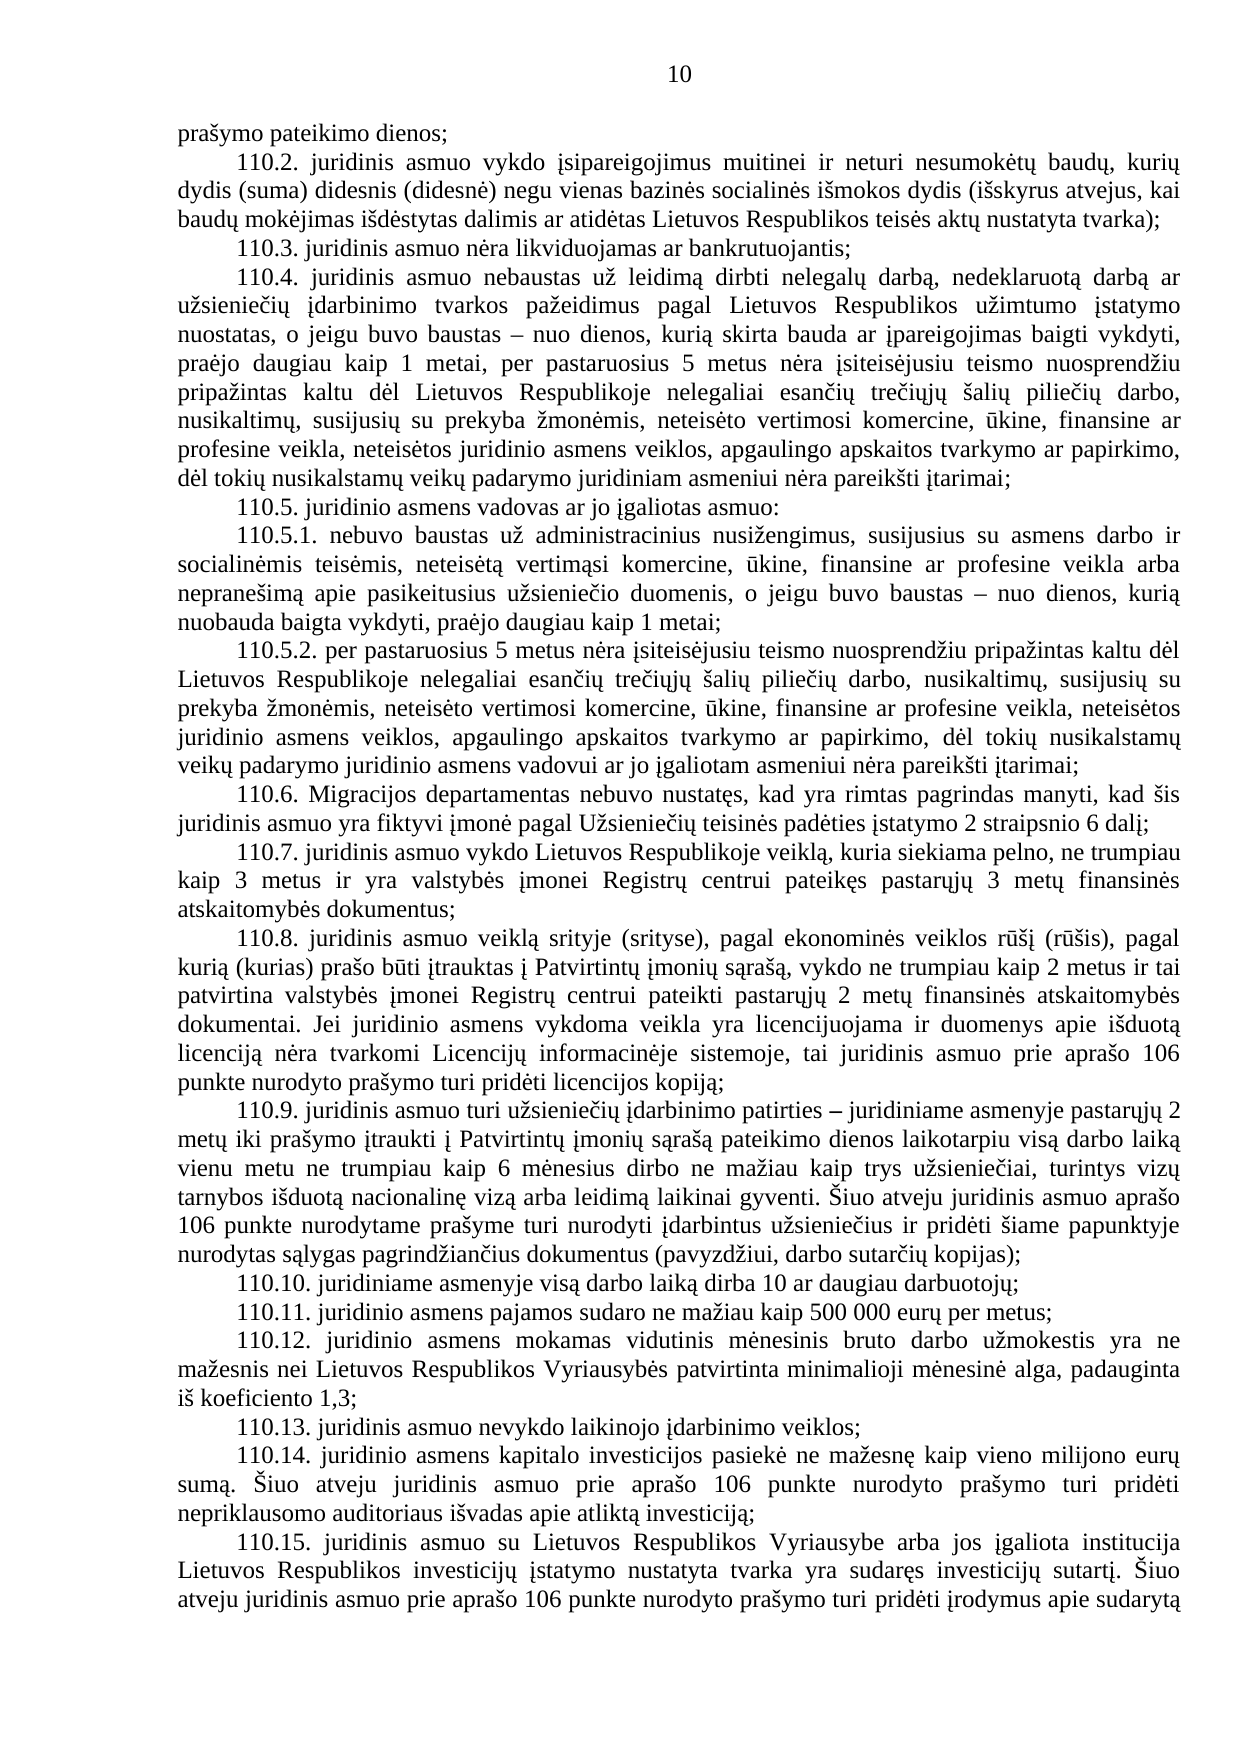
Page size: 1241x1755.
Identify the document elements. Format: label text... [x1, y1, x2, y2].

text 110.11. juridinio asmens pajamos sudaro ne mažiau kaip 500 000 eurų per metus; [177, 1297, 1181, 1326]
text 110.9. juridinis asmuo turi užsieniečių įdarbinimo patirties – juridiniame asmenyje pastarųjų 2 metų iki prašymo įtraukti į Patvirtintų įmonių sąrašą pateikimo dienos laikotarpiu visą darbo laiką vienu metu ne trumpiau kaip 6 mėnesius dirbo ne mažiau kaip trys užsieniečiai, turintys vizų tarnybos išduotą nacionalinę vizą arba leidimą laikinai gyventi. Šiuo atveju juridinis asmuo aprašo 106 punkte nurodytame prašyme turi nurodyti įdarbintus užsieniečius ir pridėti šiame papunktyje nurodytas sąlygas pagrindžiančius dokumentus (pavyzdžiui, darbo sutarčių kopijas); [177, 1096, 1181, 1268]
text 110.5.1. nebuvo baustas už administracinius nusižengimus, susijusius su asmens darbo ir socialinėmis teisėmis, neteisėtą vertimąsi komercine, ūkine, finansine ar profesine veikla arba nepranešimą apie pasikeitusius užsieniečio duomenis, o jeigu buvo baustas – nuo dienos, kurią nuobauda baigta vykdyti, praėjo daugiau kaip 1 metai; [177, 521, 1181, 636]
text 110.8. juridinis asmuo veiklą srityje (srityse), pagal ekonominės veiklos rūšį (rūšis), pagal kurią (kurias) prašo būti įtrauktas į Patvirtintų įmonių sąrašą, vykdo ne trumpiau kaip 2 metus ir tai patvirtina valstybės įmonei Registrų centrui pateikti pastarųjų 2 metų finansinės atskaitomybės dokumentai. Jei juridinio asmens vykdoma veikla yra licencijuojama ir duomenys apie išduotą licenciją nėra tvarkomi Licencijų informacinėje sistemoje, tai juridinis asmuo prie aprašo 106 punkte nurodyto prašymo turi pridėti licencijos kopiją; [177, 923, 1181, 1096]
text 110.10. juridiniame asmenyje visą darbo laiką dirba 10 ar daugiau darbuotojų; [177, 1268, 1181, 1297]
text 110.6. Migracijos departamentas nebuvo nustatęs, kad yra rimtas pagrindas manyti, kad šis juridinis asmuo yra fiktyvi įmonė pagal Užsieniečių teisinės padėties įstatymo 2 straipsnio 6 dalį; [177, 779, 1181, 837]
text 110.15. juridinis asmuo su Lietuvos Respublikos Vyriausybe arba jos įgaliota institucija Lietuvos Respublikos investicijų įstatymo nustatyta tvarka yra sudaręs investicijų sutartį. Šiuo atveju juridinis asmuo prie aprašo 106 punkte nurodyto prašymo turi pridėti įrodymus apie sudarytą [177, 1527, 1181, 1613]
text 110.7. juridinis asmuo vykdo Lietuvos Respublikoje veiklą, kuria siekiama pelno, ne trumpiau kaip 3 metus ir yra valstybės įmonei Registrų centrui pateikęs pastarųjų 3 metų finansinės atskaitomybės dokumentus; [177, 837, 1181, 923]
text 110.14. juridinio asmens kapitalo investicijos pasiekė ne mažesnę kaip vieno milijono eurų sumą. Šiuo atveju juridinis asmuo prie aprašo 106 punkte nurodyto prašymo turi pridėti nepriklausomo auditoriaus išvadas apie atliktą investiciją; [177, 1441, 1181, 1527]
text 110.4. juridinis asmuo nebaustas už leidimą dirbti nelegalų darbą, nedeklaruotą darbą ar užsieniečių įdarbinimo tvarkos pažeidimus pagal Lietuvos Respublikos užimtumo įstatymo nuostatas, o jeigu buvo baustas – nuo dienos, kurią skirta bauda ar įpareigojimas baigti vykdyti, praėjo daugiau kaip 1 metai, per pastaruosius 5 metus nėra įsiteisėjusiu teismo nuosprendžiu pripažintas kaltu dėl Lietuvos Respublikoje nelegaliai esančių trečiųjų šalių piliečių darbo, nusikaltimų, susijusių su prekyba žmonėmis, neteisėto vertimosi komercine, ūkine, finansine ar profesine veikla, neteisėtos juridinio asmens veiklos, apgaulingo apskaitos tvarkymo ar papirkimo, dėl tokių nusikalstamų veikų padarymo juridiniam asmeniui nėra pareikšti įtarimai; [177, 262, 1181, 492]
text 110.5.2. per pastaruosius 5 metus nėra įsiteisėjusiu teismo nuosprendžiu pripažintas kaltu dėl Lietuvos Respublikoje nelegaliai esančių trečiųjų šalių piliečių darbo, nusikaltimų, susijusių su prekyba žmonėmis, neteisėto vertimosi komercine, ūkine, finansine ar profesine veikla, neteisėtos juridinio asmens veiklos, apgaulingo apskaitos tvarkymo ar papirkimo, dėl tokių nusikalstamų veikų padarymo juridinio asmens vadovui ar jo įgaliotam asmeniui nėra pareikšti įtarimai; [177, 636, 1181, 779]
text 110.2. juridinis asmuo vykdo įsipareigojimus muitinei ir neturi nesumokėtų baudų, kurių dydis (suma) didesnis (didesnė) negu vienas bazinės socialinės išmokos dydis (išskyrus atvejus, kai baudų mokėjimas išdėstytas dalimis ar atidėtas Lietuvos Respublikos teisės aktų nustatyta tvarka); [177, 147, 1181, 233]
text 110.5. juridinio asmens vadovas ar jo įgaliotas asmuo: [177, 492, 1181, 521]
text prašymo pateikimo dienos; [177, 118, 1181, 147]
text 110.3. juridinis asmuo nėra likviduojamas ar bankrutuojantis; [177, 233, 1181, 262]
text 110.13. juridinis asmuo nevykdo laikinojo įdarbinimo veiklos; [177, 1412, 1181, 1441]
text 110.12. juridinio asmens mokamas vidutinis mėnesinis bruto darbo užmokestis yra ne mažesnis nei Lietuvos Respublikos Vyriausybės patvirtinta minimalioji mėnesinė alga, padauginta iš koeficiento 1,3; [177, 1326, 1181, 1412]
